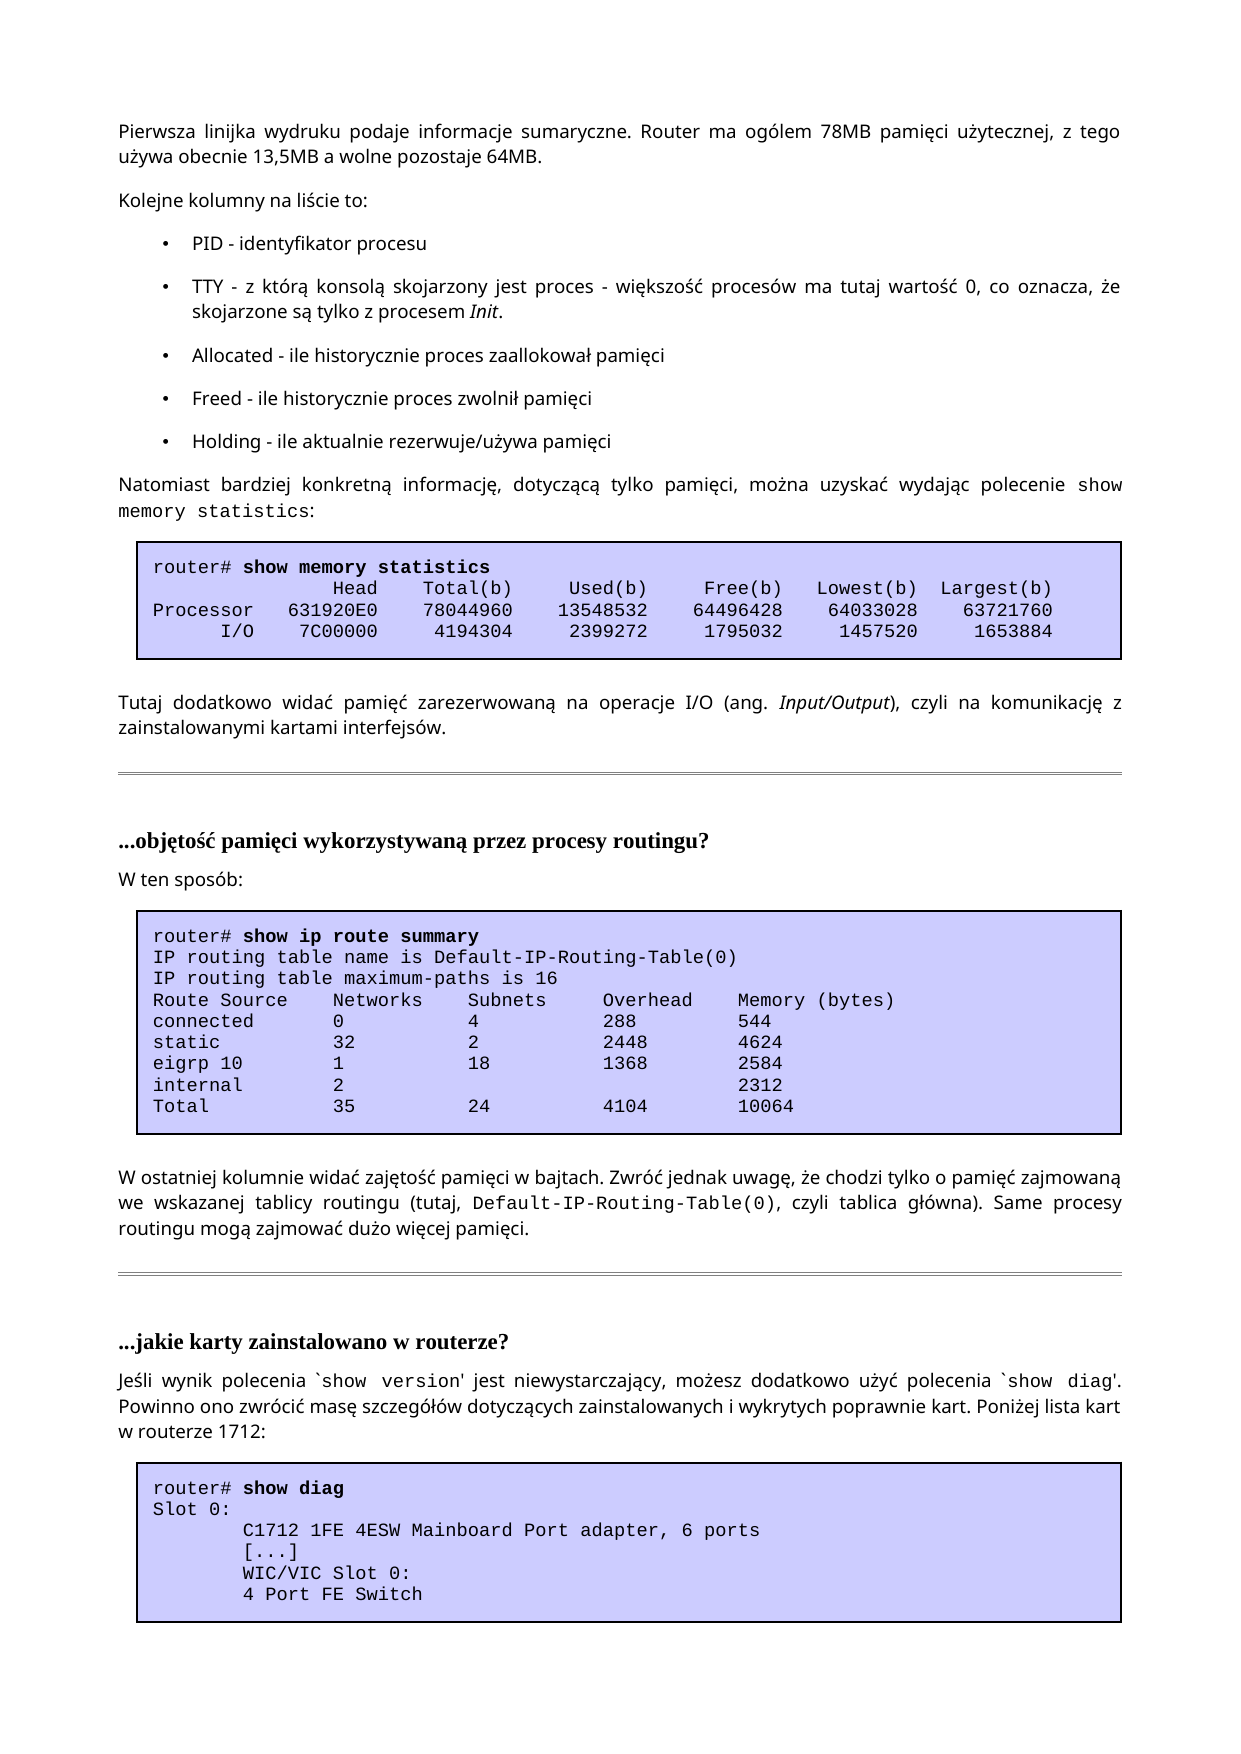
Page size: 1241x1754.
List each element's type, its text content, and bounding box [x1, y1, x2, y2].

text WIC/VIC Slot 0: [138, 1547, 1120, 1568]
text router# show memory statistics [138, 543, 1120, 562]
text IP routing table maximum-paths is 16 [138, 952, 1120, 973]
list TTY - z którą konsolą skojarzony jest proces - większość procesów ma tutaj wartość 0, co oznacza, że skojarzone są tylko z procesem Init. [162, 273, 1122, 324]
list Holding - ile aktualnie rezerwuje/używa pamięci [162, 428, 1122, 454]
text router# show ip route summary [138, 912, 1120, 931]
text Slot 0: [138, 1483, 1120, 1504]
text W ostatniej kolumnie widać zajętość pamięci w bajtach. Zwróć jednak uwagę, że chodzi tylko o pamięć zajmowaną we wskazanej tablicy routingu (tutaj, Default-IP-Routing-Table(0), czyli tablica główna). Same procesy routingu mogą zajmować dużo więcej pamięci. [118, 1164, 1122, 1241]
text Tutaj dodatkowo widać pamięć zarezerwowaną na operacje I/O (ang. Input/Output), czyli na komunikację z zainstalowanymi kartami interfejsów. [118, 689, 1122, 740]
subtitle ...objętość pamięci wykorzystywaną przez procesy routingu? [118, 828, 1122, 854]
text Natomiast bardziej konkretną informację, dotyczącą tylko pamięci, można uzyskać wydając polecenie show memory statistics: [118, 472, 1122, 523]
subtitle ...jakie karty zainstalowano w routerze? [118, 1329, 1122, 1355]
text Pierwsza linijka wydruku podaje informacje sumaryczne. Router ma ogólem 78MB pamięci użytecznej, z tego używa obecnie 13,5MB a wolne pozostaje 64MB. [118, 118, 1122, 169]
text C1712 1FE 4ESW Mainboard Port adapter, 6 ports [138, 1504, 1120, 1525]
text Head Total(b) Used(b) Free(b) Lowest(b) Largest(b) [138, 562, 1120, 583]
text IP routing table name is Default-IP-Routing-Table(0) [138, 931, 1120, 952]
text eigrp 10 1 18 1368 2584 [138, 1037, 1120, 1058]
text Jeśli wynik polecenia `show version' jest niewystarczający, możesz dodatkowo użyć polecenia `show diag'. Powinno ono zwrócić masę szczegółów dotyczących zainstalowanych i wykrytych poprawnie kart. Poniżej lista kart w routerze 1712: [118, 1367, 1122, 1444]
text I/O 7C00000 4194304 2399272 1795032 1457520 1653884 [138, 605, 1120, 658]
text W ten sposób: [118, 866, 1122, 892]
list PID - identyfikator procesu [162, 230, 1122, 256]
text router# show diag [138, 1464, 1120, 1483]
text 4 Port FE Switch [138, 1568, 1120, 1621]
text static 32 2 2448 4624 [138, 1016, 1120, 1037]
text Kolejne kolumny na liście to: [118, 187, 1122, 212]
list Allocated - ile historycznie proces zaallokował pamięci [162, 342, 1122, 368]
text Route Source Networks Subnets Overhead Memory (bytes) [138, 973, 1120, 995]
text [...] [138, 1525, 1120, 1547]
text internal 2 2312 [138, 1058, 1120, 1080]
text Total 35 24 4104 10064 [138, 1080, 1120, 1133]
text connected 0 4 288 544 [138, 995, 1120, 1016]
text Processor 631920E0 78044960 13548532 64496428 64033028 63721760 [138, 583, 1120, 605]
list Freed - ile historycznie proces zwolnił pamięci [162, 385, 1122, 411]
